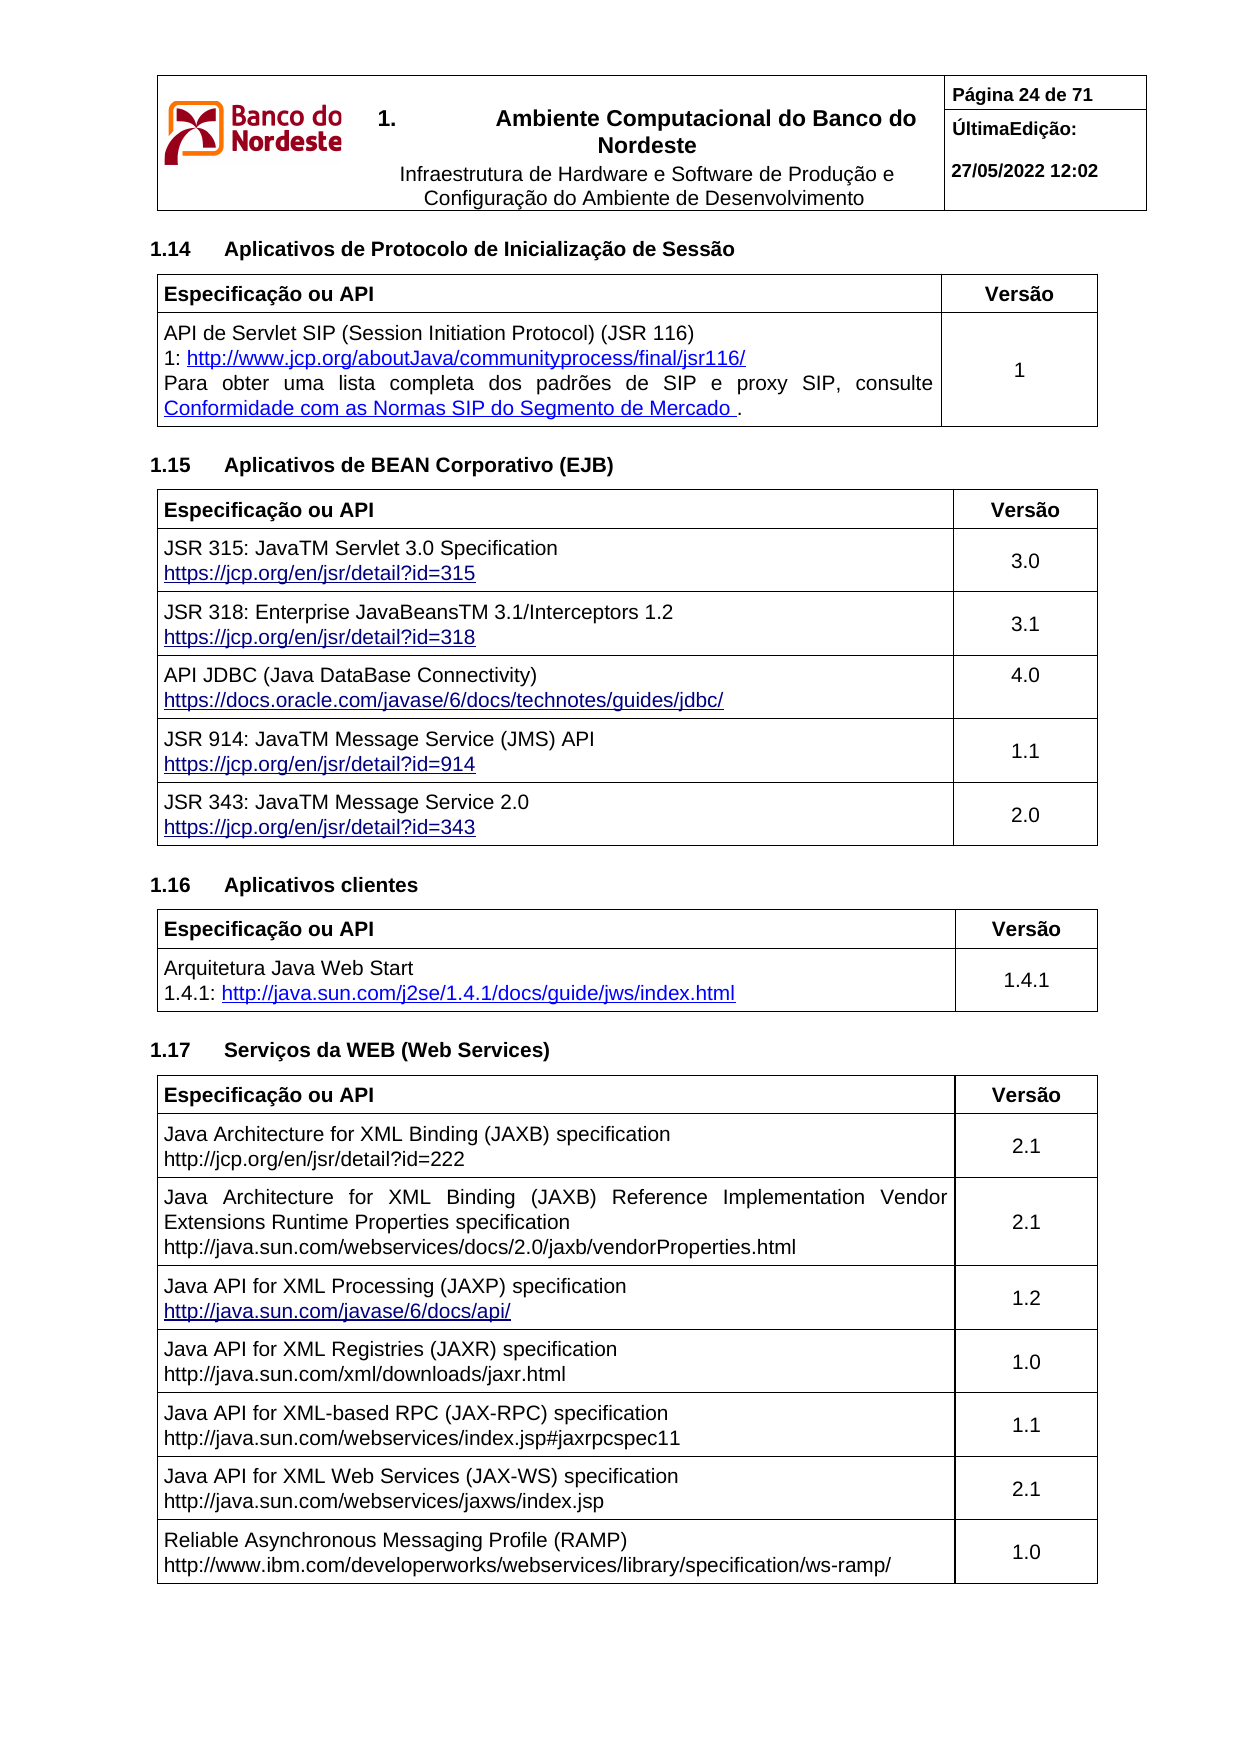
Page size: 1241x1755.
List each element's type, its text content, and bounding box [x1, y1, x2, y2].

subtitle Serviços da WEB (Web Services) [150, 1037, 1090, 1062]
subtitle Aplicativos de Protocolo de Inicialização de Sessão [150, 236, 1090, 261]
subtitle Aplicativos clientes [150, 871, 1090, 896]
table_cell JSR 914: JavaTM Message Service (JMS) API https://jcp.org/en/jsr/detail?id=914 [158, 719, 953, 782]
subtitle Aplicativos de BEAN Corporativo (EJB) [150, 452, 1090, 477]
table_cell 1.0 [956, 1520, 1097, 1583]
table_cell JSR 318: Enterprise JavaBeansTM 3.1/Interceptors 1.2 https://jcp.org/en/jsr/detail?id=318 [158, 592, 953, 655]
table_header Versão [954, 490, 1097, 528]
table_header Especificação ou API [158, 910, 955, 947]
table_cell Java API for XML Processing (JAXP) specification http://java.sun.com/javase/6/docs/api/ [158, 1266, 954, 1329]
table_cell JSR 343: JavaTM Message Service 2.0 https://jcp.org/en/jsr/detail?id=343 [158, 783, 953, 845]
table_cell 4.0 [954, 656, 1097, 718]
table_cell 1.2 [956, 1266, 1097, 1329]
table_header Versão [942, 275, 1097, 312]
table_cell 1.4.1 [956, 949, 1097, 1011]
table_cell 1.0 [956, 1330, 1097, 1392]
table_cell API JDBC (Java DataBase Connectivity) https://docs.oracle.com/javase/6/docs/technotes/guides/jdbc/ [158, 656, 953, 718]
table_cell Java API for XML Web Services (JAX-WS) specification http://java.sun.com/webservices/jaxws/index.jsp [158, 1457, 954, 1519]
table_cell 1.1 [956, 1393, 1097, 1456]
table_header Especificação ou API [158, 490, 953, 528]
table_cell Reliable Asynchronous Messaging Profile (RAMP) http://www.ibm.com/developerworks/webservices/library/specification/ws-ramp/ [158, 1520, 954, 1583]
table_cell Java Architecture for XML Binding (JAXB) specification http://jcp.org/en/jsr/detail?id=222 [158, 1114, 954, 1177]
table_cell 2.1 [956, 1178, 1097, 1265]
table_cell Java Architecture for XML Binding (JAXB) Reference Implementation Vendor Extensions Runtime Properties specification http://java.sun.com/webservices/docs/2.0/jaxb/vendorProperties.html [158, 1178, 954, 1265]
table_cell 3.1 [954, 592, 1097, 655]
table_cell 2.0 [954, 783, 1097, 845]
table_cell 1 [942, 313, 1097, 426]
table_header Versão [956, 910, 1097, 947]
table_cell 1.1 [954, 719, 1097, 782]
table_header Versão [956, 1076, 1097, 1113]
table_cell API de Servlet SIP (Session Initiation Protocol) (JSR 116) 1: http://www.jcp.org/aboutJava/communityprocess/final/jsr116/ Para obter uma lista completa dos padrões de SIP e proxy SIP, consulte Conformidade com as Normas SIP do Segmento de Mercado . [158, 313, 941, 426]
table_cell Arquitetura Java Web Start 1.4.1: http://java.sun.com/j2se/1.4.1/docs/guide/jws/index.html [158, 949, 955, 1011]
table_cell 2.1 [956, 1457, 1097, 1519]
table_cell 2.1 [956, 1114, 1097, 1177]
table_cell 3.0 [954, 529, 1097, 591]
table_cell Java API for XML-based RPC (JAX-RPC) specification http://java.sun.com/webservices/index.jsp#jaxrpcspec11 [158, 1393, 954, 1456]
table_header Especificação ou API [158, 275, 941, 312]
table_cell JSR 315: JavaTM Servlet 3.0 Specification https://jcp.org/en/jsr/detail?id=315 [158, 529, 953, 591]
table_cell Java API for XML Registries (JAXR) specification http://java.sun.com/xml/downloads/jaxr.html [158, 1330, 954, 1392]
table_header Especificação ou API [158, 1076, 954, 1113]
